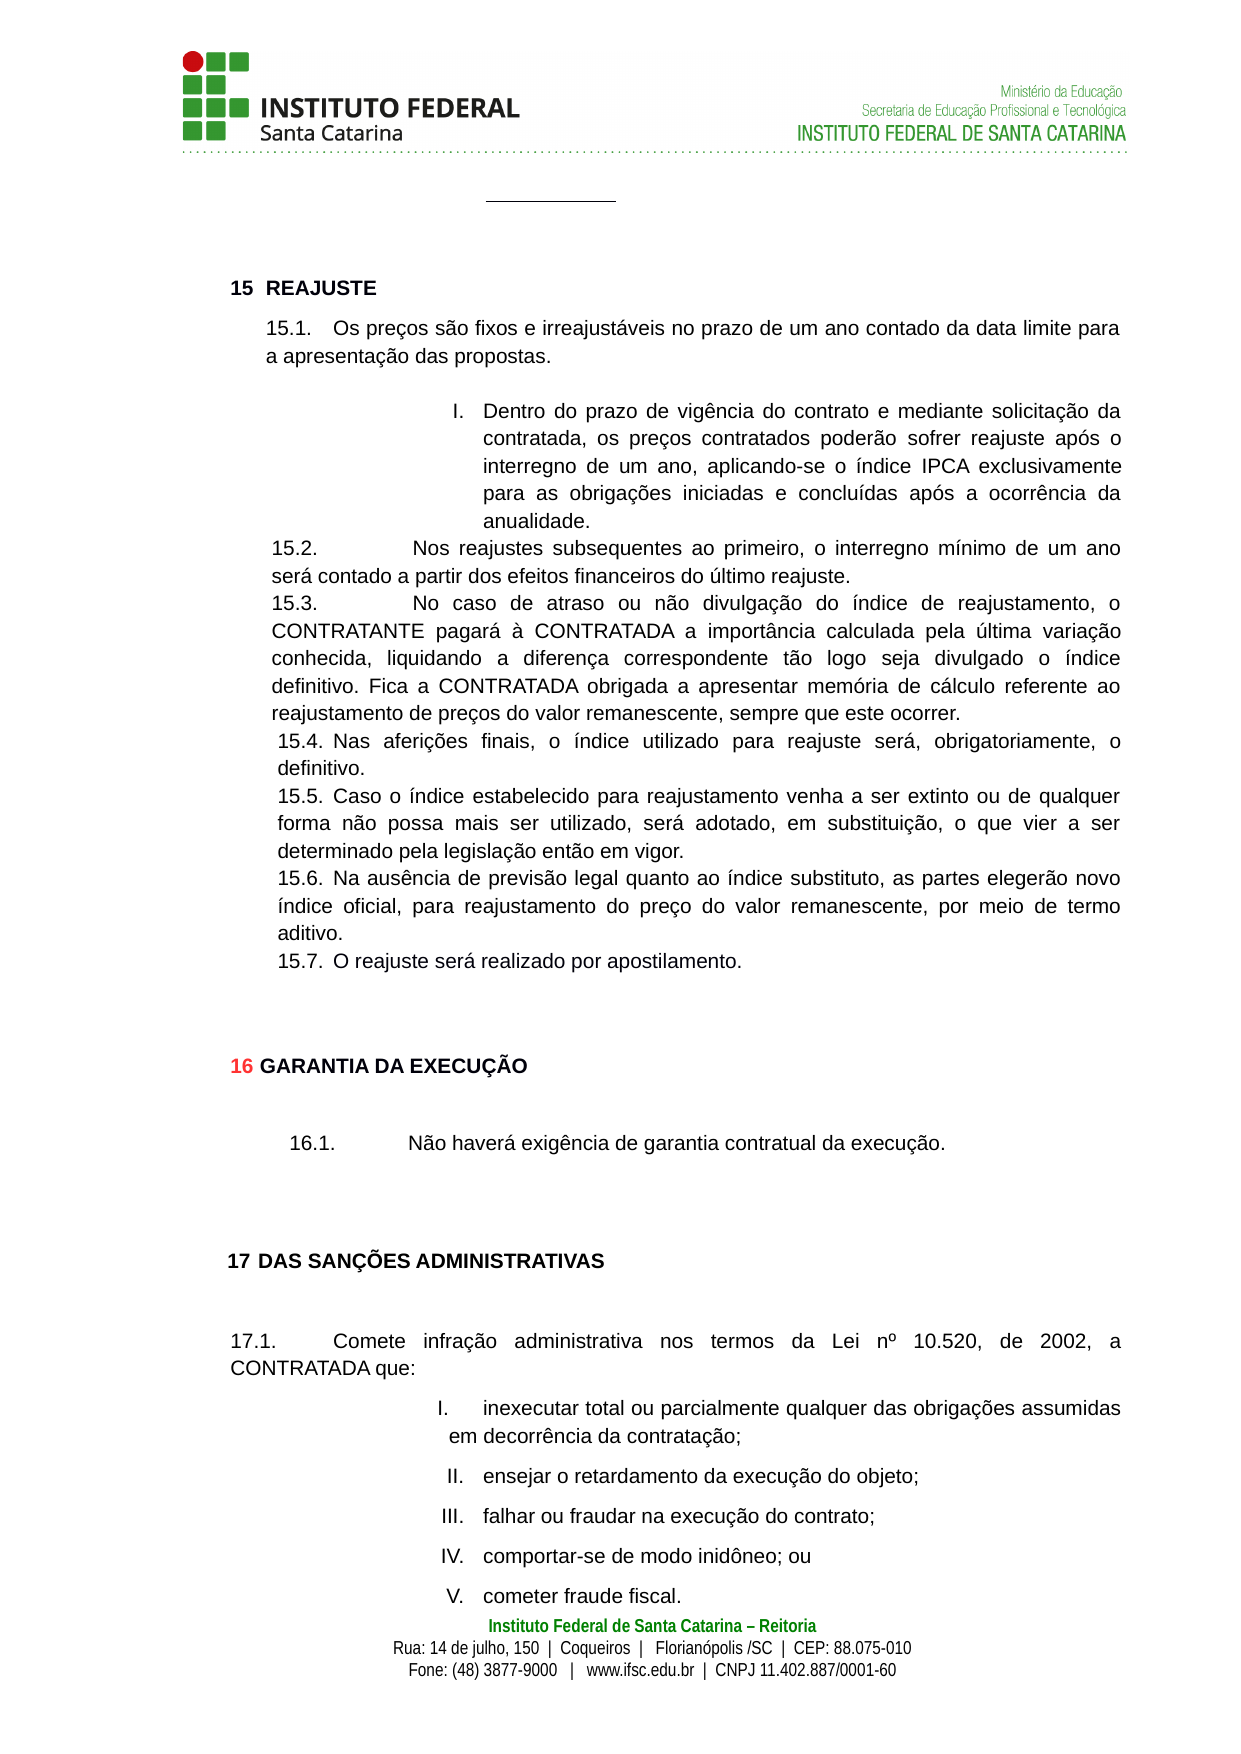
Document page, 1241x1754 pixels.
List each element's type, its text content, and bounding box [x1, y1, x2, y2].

table_header [216, 201, 440, 226]
list DAS SANÇÕES ADMINISTRATIVAS [227, 1249, 1122, 1273]
list cometer fraude fiscal. [464, 1584, 1122, 1608]
list falhar ou fraudar na execução do contrato; [464, 1504, 1122, 1528]
picture [182, 51, 1131, 153]
list Nos reajustes subsequentes ao primeiro, o interregno mínimo de um ano será contado a partir dos efeitos financeiros do último reajuste. [271, 536, 1122, 588]
list comportar-se de modo inidôneo; ou [464, 1544, 1122, 1568]
list REAJUSTE [230, 276, 1122, 300]
list Caso o índice estabelecido para reajustamento venha a ser extinto ou de qualquer forma não possa mais ser utilizado, será adotado, em substituição, o que vier a ser determinado pela legislação então em vigor. [277, 784, 1122, 863]
list ensejar o retardamento da execução do objeto; [464, 1464, 1122, 1488]
list Na ausência de previsão legal quanto ao índice substituto, as partes elegerão novo índice oficial, para reajustamento do preço do valor remanescente, por meio de termo aditivo. [277, 866, 1122, 945]
list Não haverá exigência de garantia contratual da execução. [289, 1131, 1122, 1155]
list GARANTIA DA EXECUÇÃO [230, 1054, 1122, 1078]
table_header [616, 201, 1117, 226]
list No caso de atraso ou não divulgação do índice de reajustamento, o CONTRATANTE pagará à CONTRATADA a importância calculada pela última variação conhecida, liquidando a diferença correspondente tão logo seja divulgado o índice definitivo. Fica a CONTRATADA obrigada a apresentar memória de cálculo referente ao reajustamento de preços do valor remanescente, sempre que este ocorrer. [271, 591, 1122, 725]
table_cell [486, 202, 616, 226]
list O reajuste será realizado por apostilamento. [277, 949, 1122, 973]
list inexecutar total ou parcialmente qualquer das obrigações assumidas em decorrência da contratação; [448, 1396, 1122, 1448]
list Os preços são fixos e irreajustáveis no prazo de um ano contado da data limite para a apresentação das propostas. [266, 316, 1122, 368]
list Nas aferições finais, o índice utilizado para reajuste será, obrigatoriamente, o definitivo. [277, 729, 1122, 780]
list Dentro do prazo de vigência do contrato e mediante solicitação da contratada, os preços contratados poderão sofrer reajuste após o interregno de um ano, aplicando-se o índice IPCA exclusivamente para as obrigações iniciadas e concluídas após a ocorrência da anualidade. [464, 399, 1122, 533]
list Comete infração administrativa nos termos da Lei nº 10.520, de 2002, a CONTRATADA que: [230, 1329, 1122, 1380]
table_header [440, 201, 486, 226]
